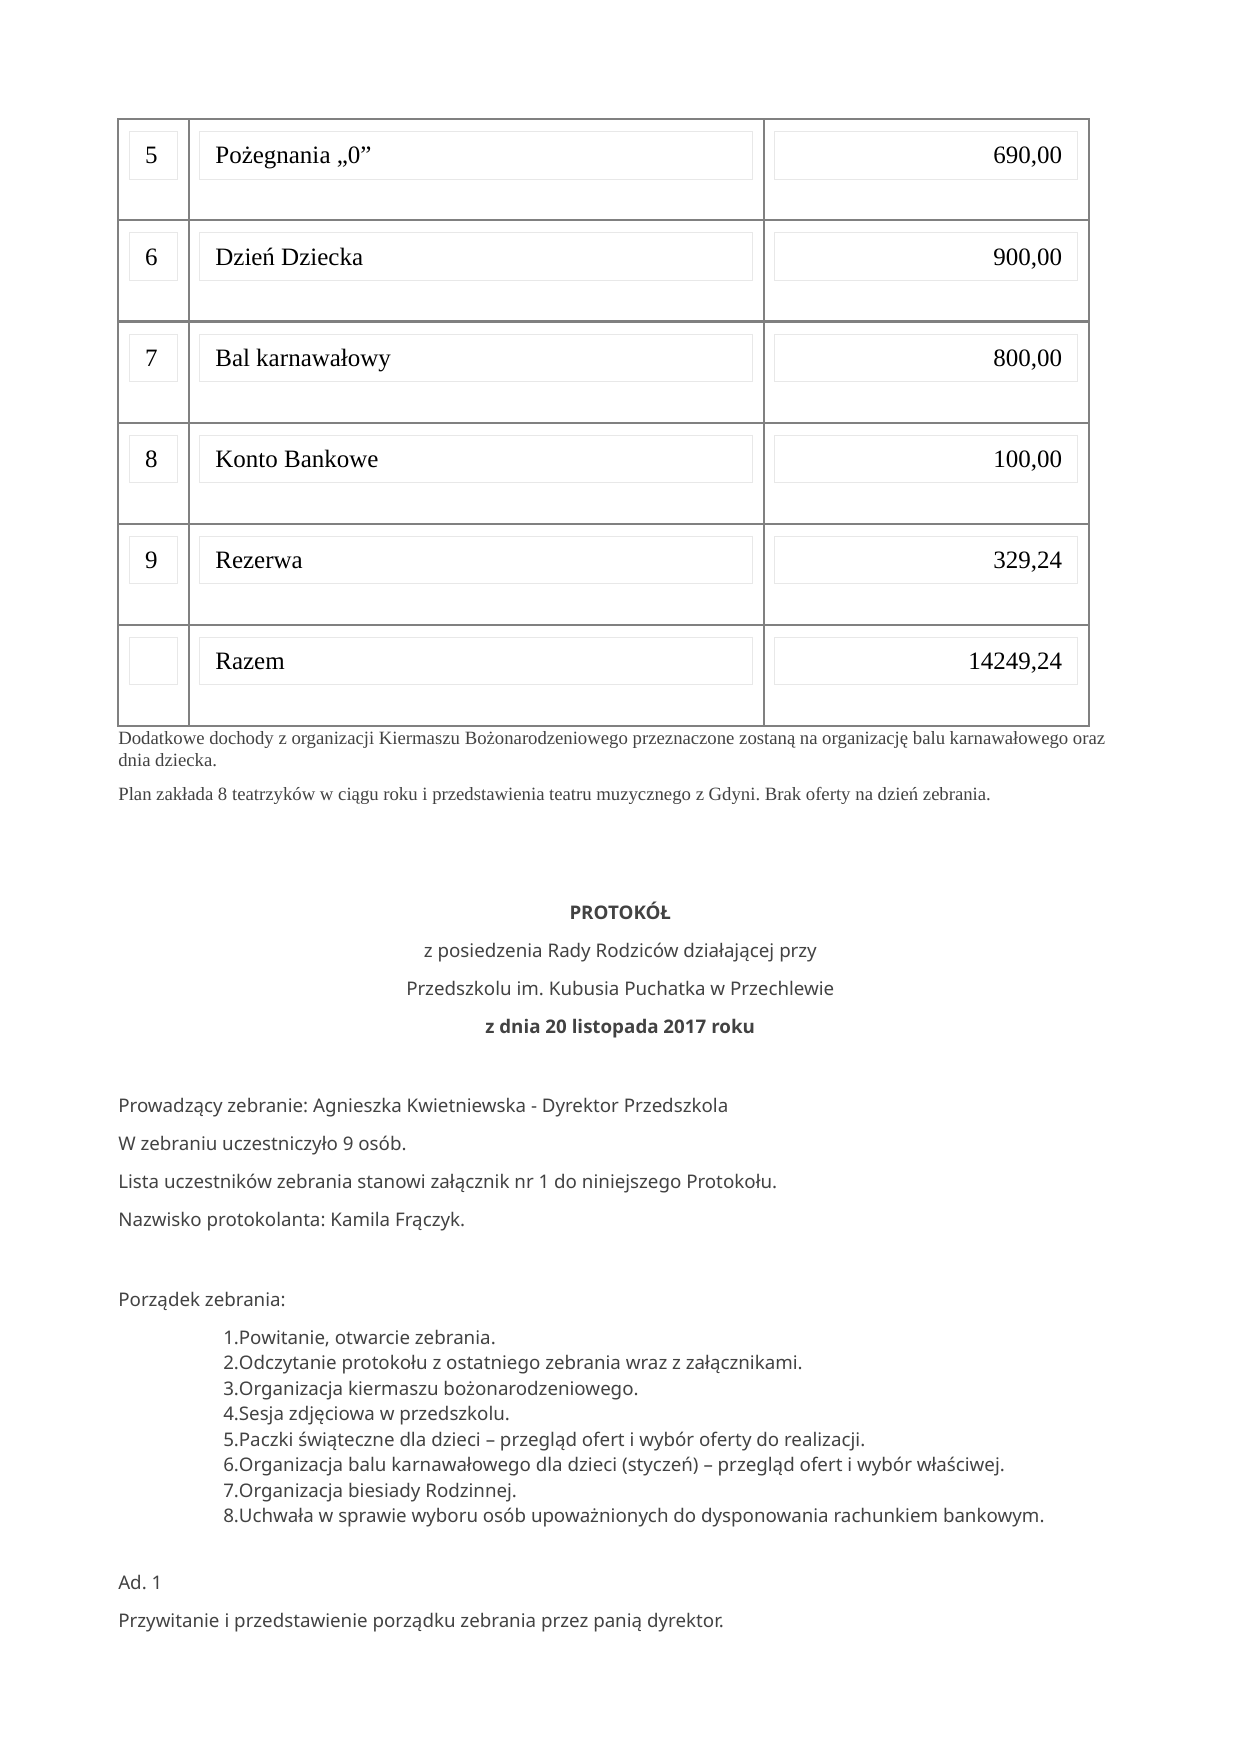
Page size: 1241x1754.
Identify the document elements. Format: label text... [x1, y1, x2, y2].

list Paczki świąteczne dla dzieci – przegląd ofert i wybór oferty do realizacji. [149, 1426, 1122, 1452]
text Ad. 1 [118, 1569, 1122, 1595]
text Prowadzący zebranie: Agnieszka Kwietniewska - Dyrektor Przedszkola [118, 1093, 1122, 1118]
list Powitanie, otwarcie zebrania. [149, 1324, 1122, 1349]
text z posiedzenia Rady Rodziców działającej przy [118, 937, 1122, 963]
list Organizacja biesiady Rodzinnej. [149, 1477, 1122, 1503]
table_cell 5 [119, 120, 188, 219]
table_cell 100,00 [765, 424, 1088, 523]
table_cell 800,00 [765, 323, 1088, 422]
text Porządek zebrania: [118, 1286, 1122, 1311]
list Odczytanie protokołu z ostatniego zebrania wraz z załącznikami. [149, 1349, 1122, 1375]
list Organizacja balu karnawałowego dla dzieci (styczeń) – przegląd ofert i wybór właściwej. [149, 1452, 1122, 1477]
text Przywitanie i przedstawienie porządku zebrania przez panią dyrektor. [118, 1607, 1122, 1633]
table_cell 9 [119, 525, 188, 624]
table_cell Pożegnania „0” [190, 120, 763, 219]
text Nazwisko protokolanta: Kamila Frączyk. [118, 1207, 1122, 1232]
table_cell 8 [119, 424, 188, 523]
list Uchwała w sprawie wyboru osób upoważnionych do dysponowania rachunkiem bankowym. [149, 1503, 1122, 1528]
table_cell 14249,24 [765, 626, 1088, 725]
text z dnia 20 listopada 2017 roku [118, 1013, 1122, 1039]
table_cell 690,00 [765, 120, 1088, 219]
table_cell 6 [119, 221, 188, 320]
table_cell Konto Bankowe [190, 424, 763, 523]
table_cell Rezerwa [190, 525, 763, 624]
text Przedszkolu im. Kubusia Puchatka w Przechlewie [118, 975, 1122, 1001]
text Dodatkowe dochody z organizacji Kiermaszu Bożonarodzeniowego przeznaczone zostaną na organizację balu karnawałowego oraz dnia dziecka. [118, 727, 1122, 770]
table_cell 7 [119, 323, 188, 422]
table_cell 329,24 [765, 525, 1088, 624]
table_cell [119, 626, 188, 725]
table_cell Razem [190, 626, 763, 725]
text Plan zakłada 8 teatrzyków w ciągu roku i przedstawienia teatru muzycznego z Gdyni. Brak oferty na dzień zebrania. [118, 783, 1122, 804]
text Lista uczestników zebrania stanowi załącznik nr 1 do niniejszego Protokołu. [118, 1169, 1122, 1194]
list Sesja zdjęciowa w przedszkolu. [149, 1401, 1122, 1426]
text PROTOKÓŁ [118, 899, 1122, 925]
table_cell Dzień Dziecka [190, 221, 763, 320]
text W zebraniu uczestniczyło 9 osób. [118, 1131, 1122, 1156]
list Organizacja kiermaszu bożonarodzeniowego. [149, 1375, 1122, 1401]
table_cell 900,00 [765, 221, 1088, 320]
table_cell Bal karnawałowy [190, 323, 763, 422]
